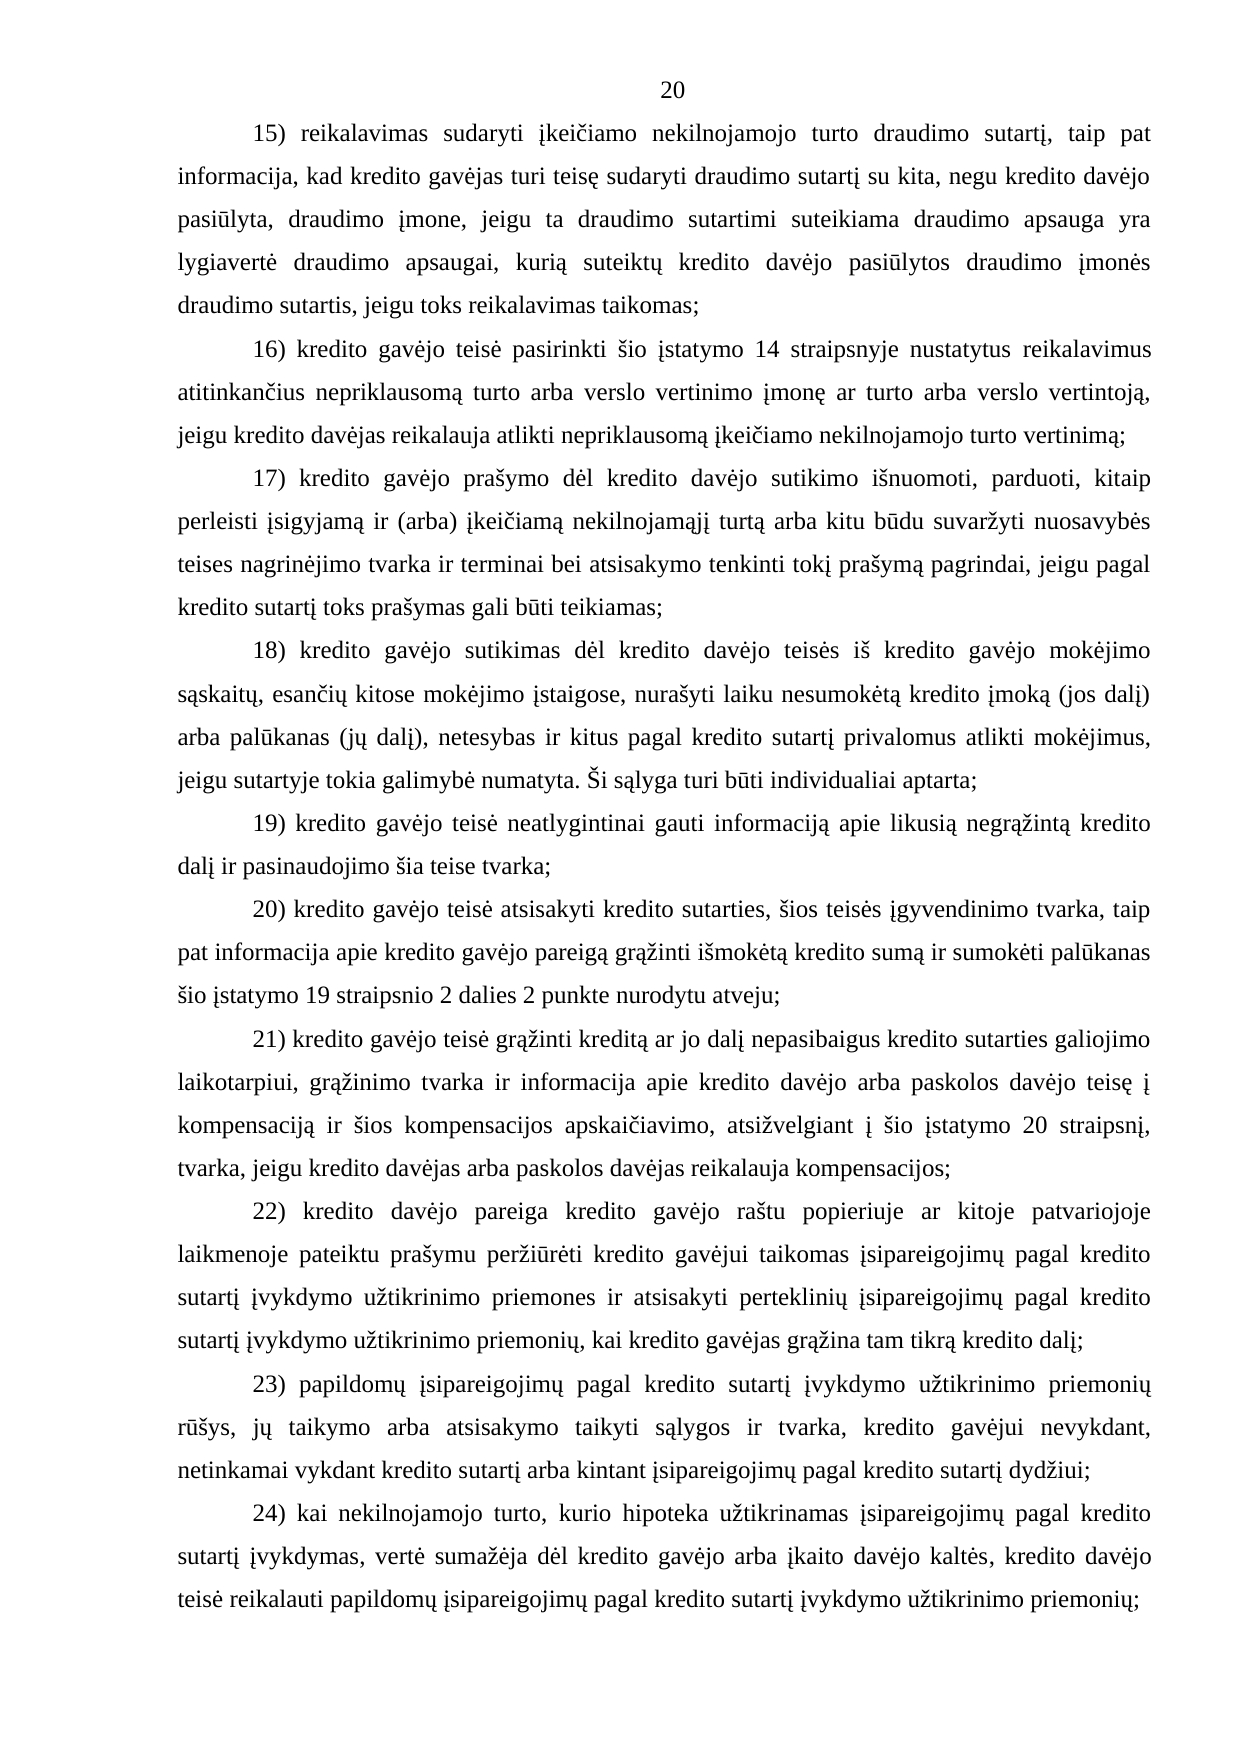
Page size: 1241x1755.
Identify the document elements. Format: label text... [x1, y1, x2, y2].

text 15) reikalavimas sudaryti įkeičiamo nekilnojamojo turto draudimo sutartį, taip pat informacija, kad kredito gavėjas turi teisę sudaryti draudimo sutartį su kita, negu kredito davėjo pasiūlyta, draudimo įmone, jeigu ta draudimo sutartimi suteikiama draudimo apsauga yra lygiavertė draudimo apsaugai, kurią suteiktų kredito davėjo pasiūlytos draudimo įmonės draudimo sutartis, jeigu toks reikalavimas taikomas; [177, 118, 1152, 319]
text 20) kredito gavėjo teisė atsisakyti kredito sutarties, šios teisės įgyvendinimo tvarka, taip pat informacija apie kredito gavėjo pareigą grąžinti išmokėtą kredito sumą ir sumokėti palūkanas šio įstatymo 19 straipsnio 2 dalies 2 punkte nurodytu atveju; [177, 894, 1152, 1009]
text 23) papildomų įsipareigojimų pagal kredito sutartį įvykdymo užtikrinimo priemonių rūšys, jų taikymo arba atsisakymo taikyti sąlygos ir tvarka, kredito gavėjui nevykdant, netinkamai vykdant kredito sutartį arba kintant įsipareigojimų pagal kredito sutartį dydžiui; [177, 1369, 1152, 1484]
text 24) kai nekilnojamojo turto, kurio hipoteka užtikrinamas įsipareigojimų pagal kredito sutartį įvykdymas, vertė sumažėja dėl kredito gavėjo arba įkaito davėjo kaltės, kredito davėjo teisė reikalauti papildomų įsipareigojimų pagal kredito sutartį įvykdymo užtikrinimo priemonių; [177, 1498, 1152, 1613]
text 19) kredito gavėjo teisė neatlygintinai gauti informaciją apie likusią negrąžintą kredito dalį ir pasinaudojimo šia teise tvarka; [177, 808, 1152, 880]
text 17) kredito gavėjo prašymo dėl kredito davėjo sutikimo išnuomoti, parduoti, kitaip perleisti įsigyjamą ir (arba) įkeičiamą nekilnojamąjį turtą arba kitu būdu suvaržyti nuosavybės teises nagrinėjimo tvarka ir terminai bei atsisakymo tenkinti tokį prašymą pagrindai, jeigu pagal kredito sutartį toks prašymas gali būti teikiamas; [177, 463, 1152, 621]
text 22) kredito davėjo pareiga kredito gavėjo raštu popieriuje ar kitoje patvariojoje laikmenoje pateiktu prašymu peržiūrėti kredito gavėjui taikomas įsipareigojimų pagal kredito sutartį įvykdymo užtikrinimo priemones ir atsisakyti perteklinių įsipareigojimų pagal kredito sutartį įvykdymo užtikrinimo priemonių, kai kredito gavėjas grąžina tam tikrą kredito dalį; [177, 1196, 1152, 1354]
text 18) kredito gavėjo sutikimas dėl kredito davėjo teisės iš kredito gavėjo mokėjimo sąskaitų, esančių kitose mokėjimo įstaigose, nurašyti laiku nesumokėtą kredito įmoką (jos dalį) arba palūkanas (jų dalį), netesybas ir kitus pagal kredito sutartį privalomus atlikti mokėjimus, jeigu sutartyje tokia galimybė numatyta. Ši sąlyga turi būti individualiai aptarta; [177, 636, 1152, 794]
text 21) kredito gavėjo teisė grąžinti kreditą ar jo dalį nepasibaigus kredito sutarties galiojimo laikotarpiui, grąžinimo tvarka ir informacija apie kredito davėjo arba paskolos davėjo teisę į kompensaciją ir šios kompensacijos apskaičiavimo, atsižvelgiant į šio įstatymo 20 straipsnį, tvarka, jeigu kredito davėjas arba paskolos davėjas reikalauja kompensacijos; [177, 1024, 1152, 1182]
text 16) kredito gavėjo teisė pasirinkti šio įstatymo 14 straipsnyje nustatytus reikalavimus atitinkančius nepriklausomą turto arba verslo vertinimo įmonę ar turto arba verslo vertintoją, jeigu kredito davėjas reikalauja atlikti nepriklausomą įkeičiamo nekilnojamojo turto vertinimą; [177, 334, 1152, 449]
